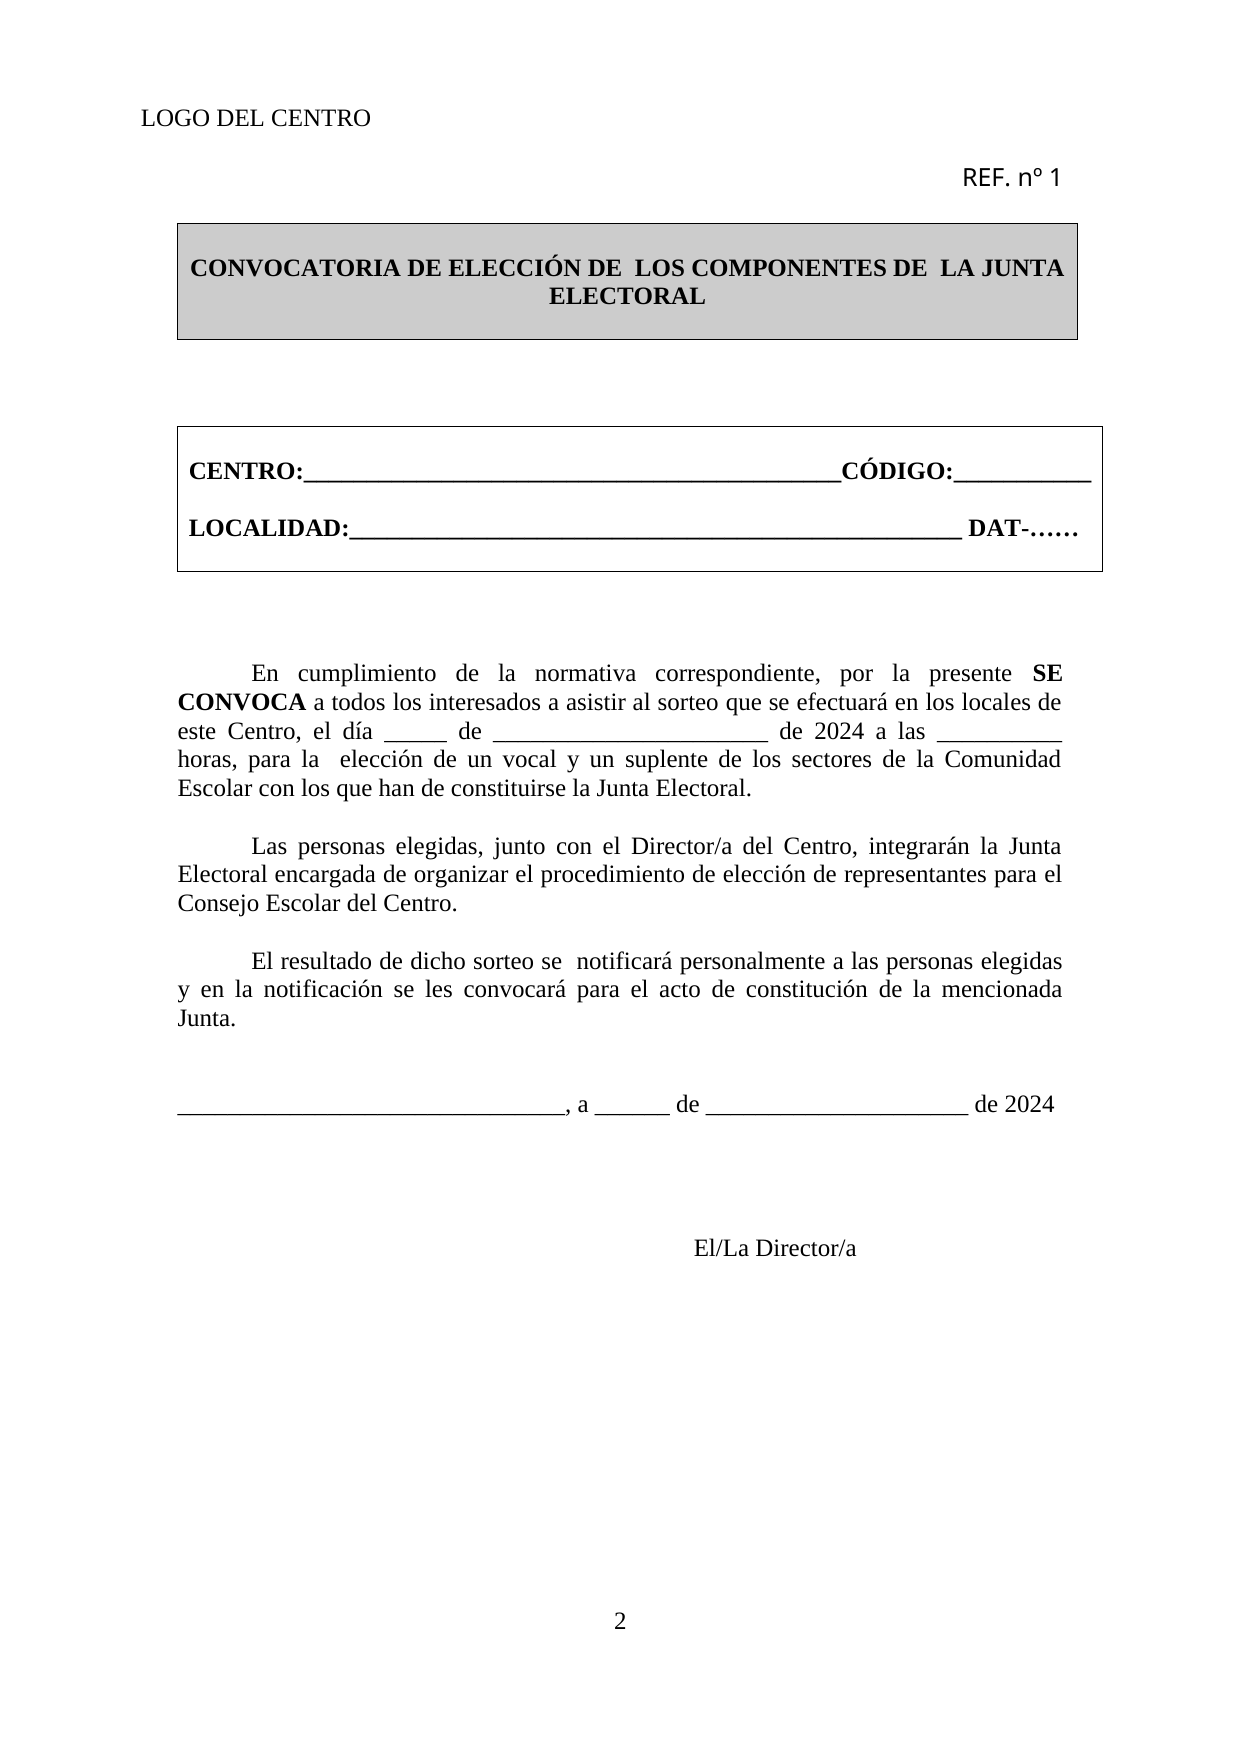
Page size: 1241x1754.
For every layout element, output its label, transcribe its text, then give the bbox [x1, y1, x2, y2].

text _______________________________, a ______ de _____________________ de 2024 [177, 1089, 1063, 1118]
text El/La Director/a [620, 1233, 1063, 1262]
table_header CENTRO:___________________________________________CÓDIGO:___________ LOCALIDAD:_________________________________________________ DAT-…… [178, 427, 1102, 571]
table_header CONVOCATORIA DE ELECCIÓN DE LOS COMPONENTES DE LA JUNTA ELECTORAL [178, 224, 1077, 339]
text En cumplimiento de la normativa correspondiente, por la presente SE CONVOCA a todos los interesados a asistir al sorteo que se efectuará en los locales de este Centro, el día _____ de ______________________ de 2024 a las __________ horas, para la elección de un vocal y un suplente de los sectores de la Comunidad Escolar con los que han de constituirse la Junta Electoral. [177, 658, 1063, 802]
text Las personas elegidas, junto con el Director/a del Centro, integrarán la Junta Electoral encargada de organizar el procedimiento de elección de representantes para el Consejo Escolar del Centro. [177, 831, 1063, 917]
text El resultado de dicho sorteo se notificará personalmente a las personas elegidas y en la notificación se les convocará para el acto de constitución de la mencionada Junta. [177, 946, 1063, 1032]
text REF. nº 1 [177, 160, 1063, 194]
